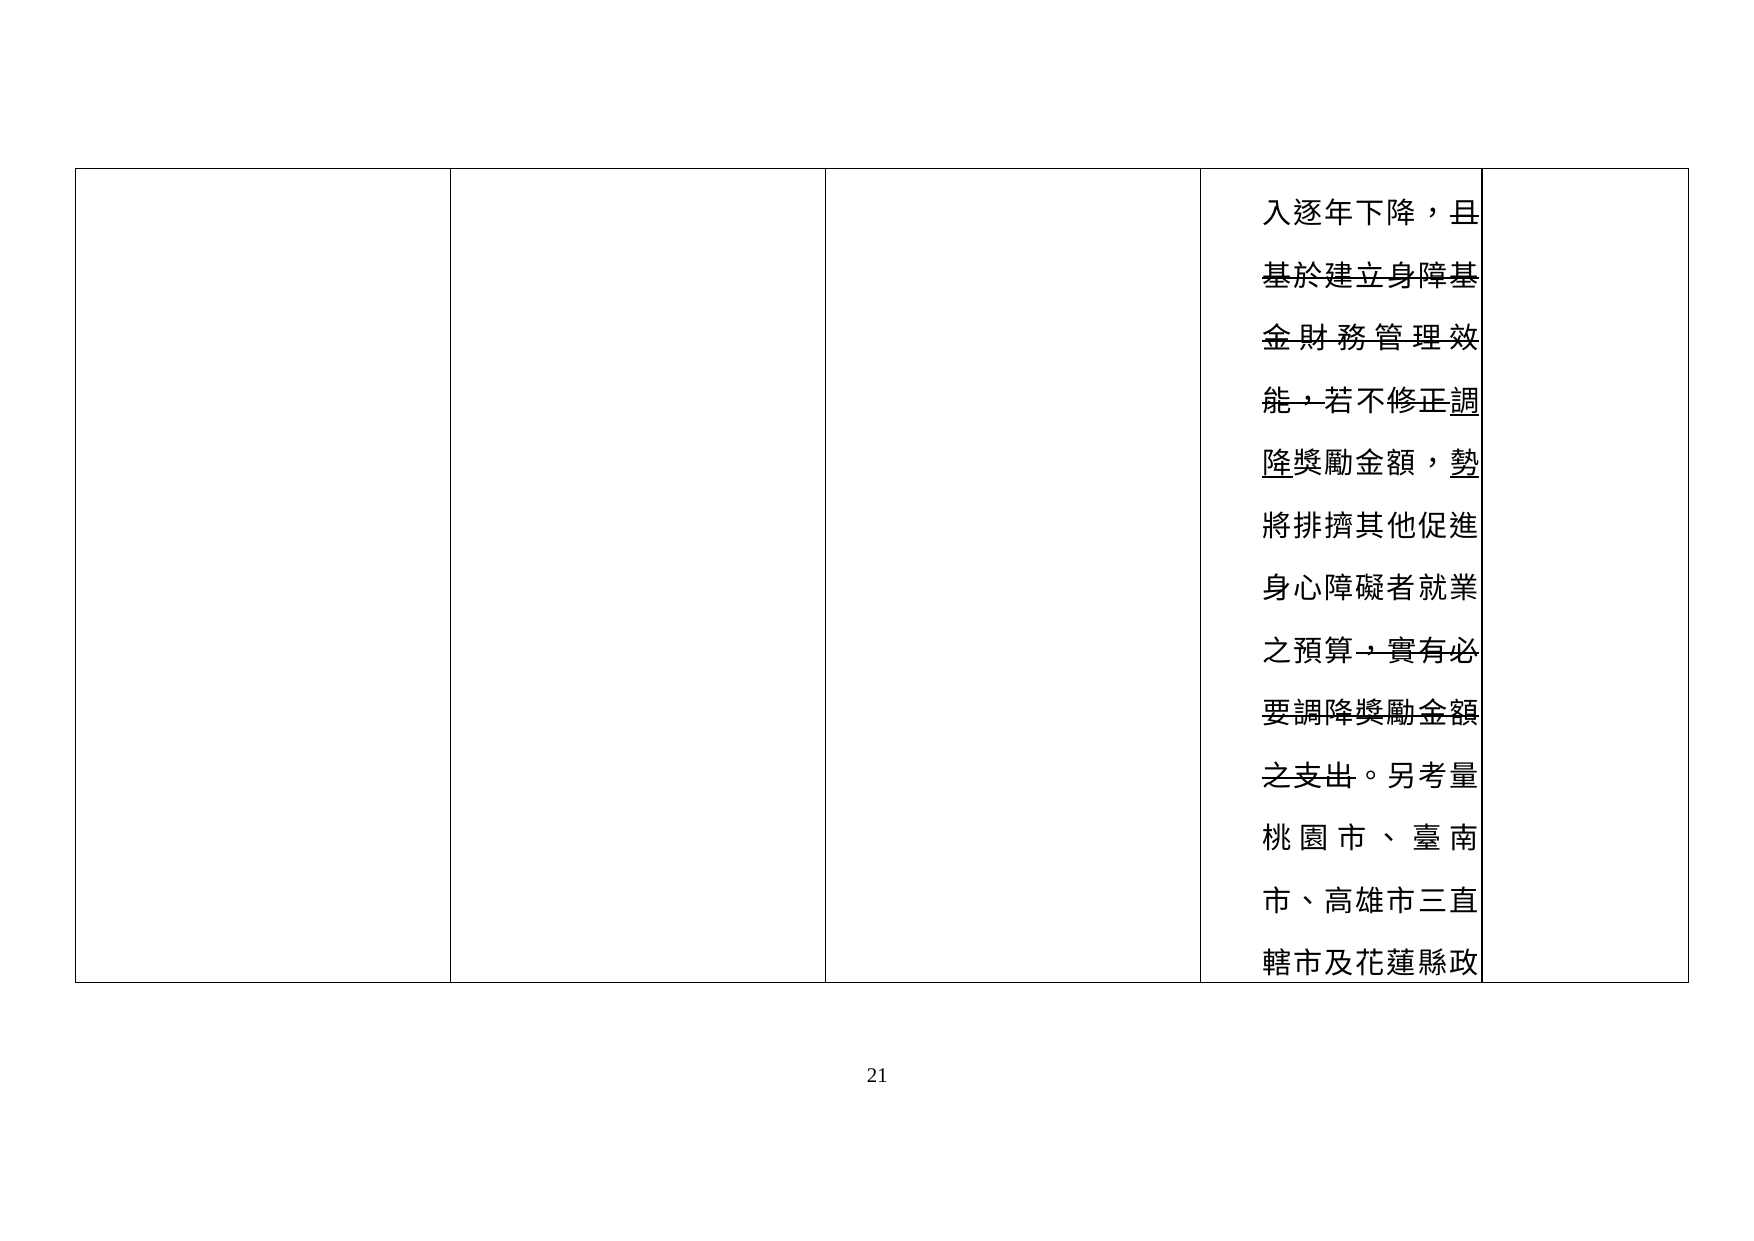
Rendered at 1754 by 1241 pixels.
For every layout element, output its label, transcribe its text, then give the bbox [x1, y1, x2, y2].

table_cell [76, 169, 450, 982]
table_cell [451, 169, 825, 982]
table_cell 入逐年下降，且基於建立身障基金財務管理效能，若不修正調降獎勵金額，勢將排擠其他促進身心障礙者就業之預算，實有必要調降獎勵金額之支出。另考量桃園市、臺南市、高雄市三直轄市及花蓮縣政 [1201, 169, 1481, 982]
table_cell [1483, 169, 1688, 982]
table_cell [826, 169, 1200, 982]
